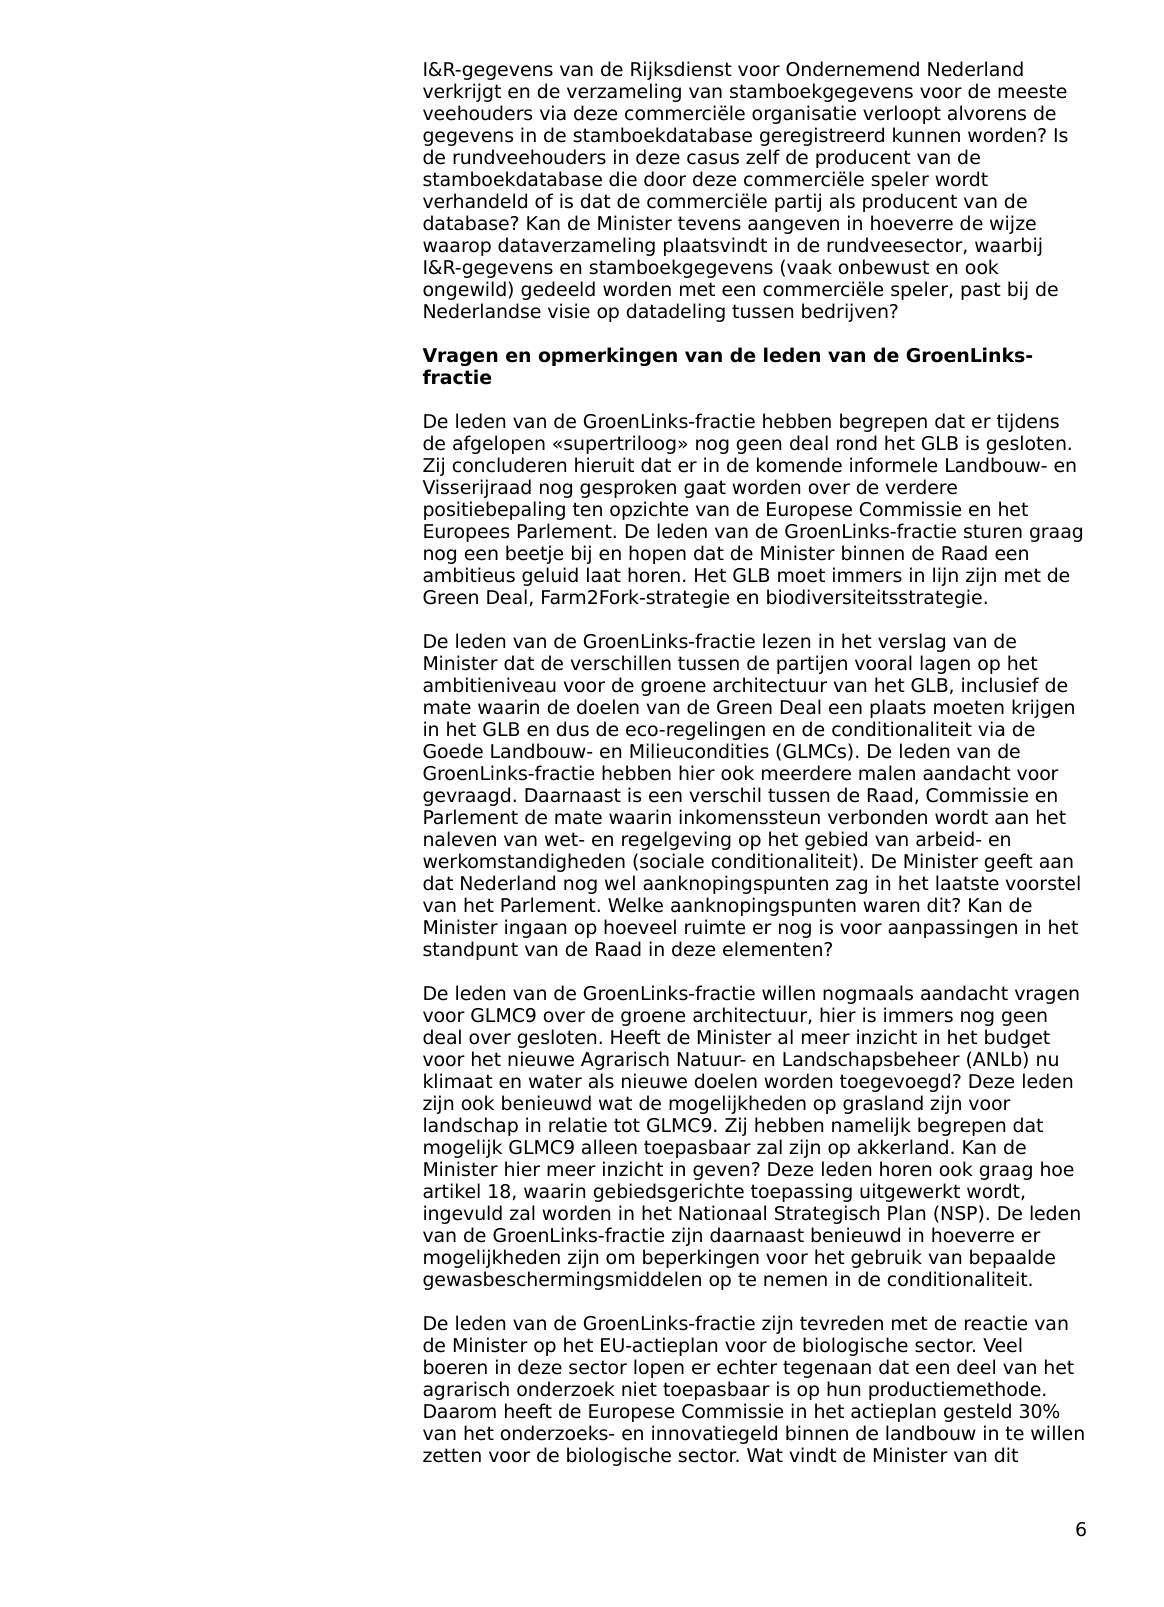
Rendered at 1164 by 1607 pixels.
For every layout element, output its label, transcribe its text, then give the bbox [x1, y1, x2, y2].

text De leden van de GroenLinks-fractie hebben begrepen dat er tijdens de afgelopen «supertriloog» nog geen deal rond het GLB is gesloten. Zij concluderen hieruit dat er in de komende informele Landbouw- en Visserijraad nog gesproken gaat worden over de verdere positiebepaling ten opzichte van de Europese Commissie en het Europees Parlement. De leden van de GroenLinks-fractie sturen graag nog een beetje bij en hopen dat de Minister binnen de Raad een ambitieus geluid laat horen. Het GLB moet immers in lijn zijn met de Green Deal, Farm2Fork-strategie en biodiversiteitsstrategie. [422, 411, 1087, 609]
subtitle Vragen en opmerkingen van de leden van de GroenLinks-fractie [422, 345, 1087, 389]
text De leden van de GroenLinks-fractie willen nogmaals aandacht vragen voor GLMC9 over de groene architectuur, hier is immers nog geen deal over gesloten. Heeft de Minister al meer inzicht in het budget voor het nieuwe Agrarisch Natuur- en Landschapsbeheer (ANLb) nu klimaat en water als nieuwe doelen worden toegevoegd? Deze leden zijn ook benieuwd wat de mogelijkheden op grasland zijn voor landschap in relatie tot GLMC9. Zij hebben namelijk begrepen dat mogelijk GLMC9 alleen toepasbaar zal zijn op akkerland. Kan de Minister hier meer inzicht in geven? Deze leden horen ook graag hoe artikel 18, waarin gebiedsgerichte toepassing uitgewerkt wordt, ingevuld zal worden in het Nationaal Strategisch Plan (NSP). De leden van de GroenLinks-fractie zijn daarnaast benieuwd in hoeverre er mogelijkheden zijn om beperkingen voor het gebruik van bepaalde gewasbeschermingsmiddelen op te nemen in de conditionaliteit. [422, 983, 1087, 1291]
text De leden van de GroenLinks-fractie zijn tevreden met de reactie van de Minister op het EU-actieplan voor de biologische sector. Veel boeren in deze sector lopen er echter tegenaan dat een deel van het agrarisch onderzoek niet toepasbaar is op hun productiemethode. Daarom heeft de Europese Commissie in het actieplan gesteld 30% van het onderzoeks- en innovatiegeld binnen de landbouw in te willen zetten voor de biologische sector. Wat vindt de Minister van dit [422, 1313, 1087, 1467]
text De leden van de GroenLinks-fractie lezen in het verslag van de Minister dat de verschillen tussen de partijen vooral lagen op het ambitieniveau voor de groene architectuur van het GLB, inclusief de mate waarin de doelen van de Green Deal een plaats moeten krijgen in het GLB en dus de eco-regelingen en de conditionaliteit via de Goede Landbouw- en Milieucondities (GLMCs). De leden van de GroenLinks-fractie hebben hier ook meerdere malen aandacht voor gevraagd. Daarnaast is een verschil tussen de Raad, Commissie en Parlement de mate waarin inkomenssteun verbonden wordt aan het naleven van wet- en regelgeving op het gebied van arbeid- en werkomstandigheden (sociale conditionaliteit). De Minister geeft aan dat Nederland nog wel aanknopingspunten zag in het laatste voorstel van het Parlement. Welke aanknopingspunten waren dit? Kan de Minister ingaan op hoeveel ruimte er nog is voor aanpassingen in het standpunt van de Raad in deze elementen? [422, 631, 1087, 961]
text I&R-gegevens van de Rijksdienst voor Ondernemend Nederland verkrijgt en de verzameling van stamboekgegevens voor de meeste veehouders via deze commerciële organisatie verloopt alvorens de gegevens in de stamboekdatabase geregistreerd kunnen worden? Is de rundveehouders in deze casus zelf de producent van de stamboekdatabase die door deze commerciële speler wordt verhandeld of is dat de commerciële partij als producent van de database? Kan de Minister tevens aangeven in hoeverre de wijze waarop dataverzameling plaatsvindt in de rundveesector, waarbij I&R-gegevens en stamboekgegevens (vaak onbewust en ook ongewild) gedeeld worden met een commerciële speler, past bij de Nederlandse visie op datadeling tussen bedrijven? [422, 59, 1087, 323]
